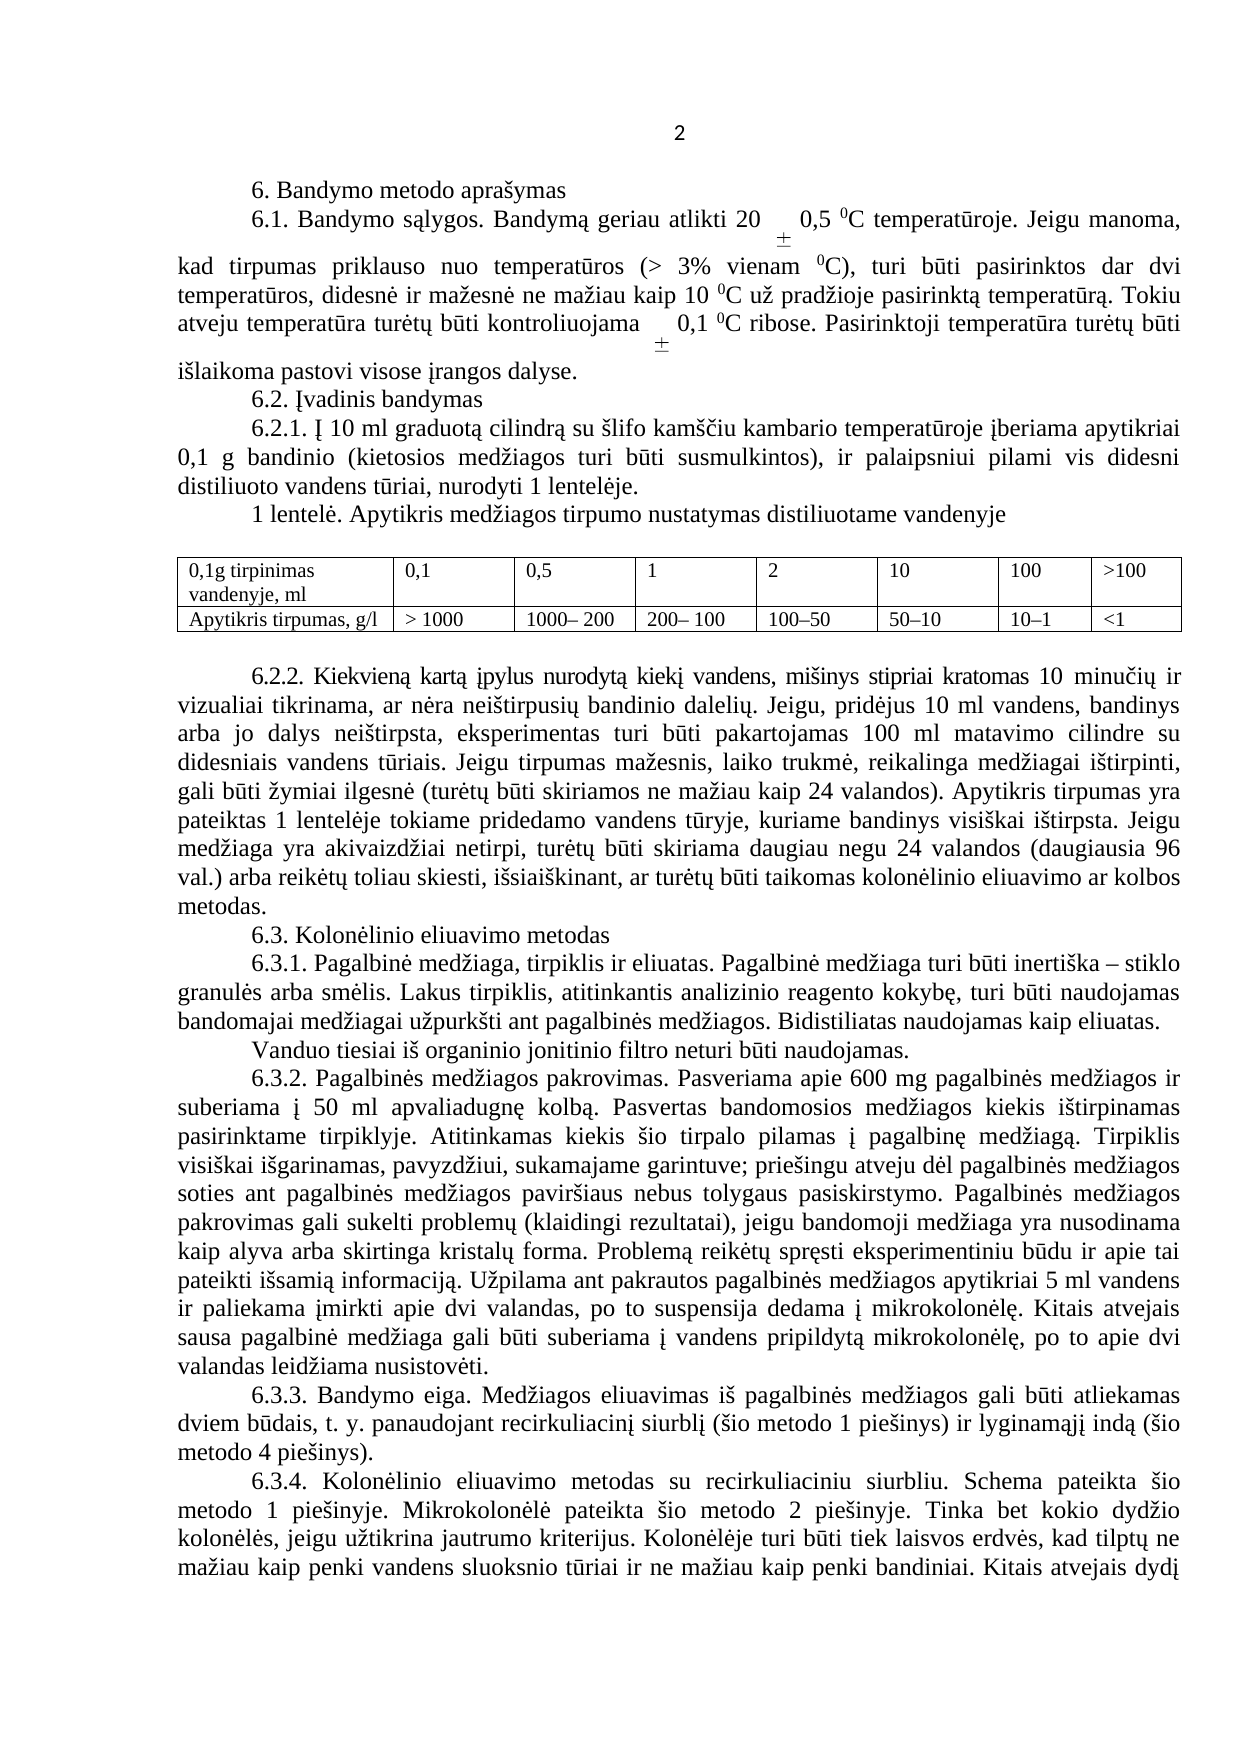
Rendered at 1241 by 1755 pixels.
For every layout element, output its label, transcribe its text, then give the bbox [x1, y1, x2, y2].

table_cell 200– 100 [636, 607, 756, 631]
text 6.3.4. Kolonėlinio eliuavimo metodas su recirkuliaciniu siurbliu. Schema pateikta šio metodo 1 piešinyje. Mikrokolonėlė pateikta šio metodo 2 piešinyje. Tinka bet kokio dydžio kolonėlės, jeigu užtikrina jautrumo kriterijus. Kolonėlėje turi būti tiek laisvos erdvės, kad tilptų ne mažiau kaip penki vandens sluoksnio tūriai ir ne mažiau kaip penki bandiniai. Kitais atvejais dydį [177, 1466, 1181, 1581]
text 6.2. Įvadinis bandymas [177, 384, 1181, 413]
table_header 100 [999, 558, 1091, 606]
table_cell 50–10 [878, 607, 998, 631]
text 6.3.1. Pagalbinė medžiaga, tirpiklis ir eliuatas. Pagalbinė medžiaga turi būti inertiška – stiklo granulės arba smėlis. Lakus tirpiklis, atitinkantis analizinio reagento kokybę, turi būti naudojamas bandomajai medžiagai užpurkšti ant pagalbinės medžiagos. Bidistiliatas naudojamas kaip eliuatas. [177, 948, 1181, 1035]
table_cell 10–1 [999, 607, 1091, 631]
table_header 0,1 [394, 558, 514, 606]
table_cell 100–50 [757, 607, 877, 631]
text 6.1. Bandymo sąlygos. Bandymą geriau atlikti 20 0,5 0C temperatūroje. Jeigu manoma, kad tirpumas priklauso nuo temperatūros (> 3% vienam 0C), turi būti pasirinktos dar dvi temperatūros, didesnė ir mažesnė ne mažiau kaip 10 0C už pradžioje pasirinktą temperatūrą. Tokiu atveju temperatūra turėtų būti kontroliuojama 0,1 0C ribose. Pasirinktoji temperatūra turėtų būti išlaikoma pastovi visose įrangos dalyse. [177, 204, 1181, 384]
text 6.2.1. Į 10 ml graduotą cilindrą su šlifo kamščiu kambario temperatūroje įberiama apytikriai 0,1 g bandinio (kietosios medžiagos turi būti susmulkintos), ir palaipsniui pilami vis didesni distiliuoto vandens tūriai, nurodyti 1 lentelėje. [177, 413, 1181, 499]
text 6.3. Kolonėlinio eliuavimo metodas [177, 920, 1181, 948]
text 6. Bandymo metodo aprašymas [177, 175, 1181, 204]
text 6.2.2. Kiekvieną kartą įpylus nurodytą kiekį vandens, mišinys stipriai kratomas 10 minučių ir vizualiai tikrinama, ar nėra neištirpusių bandinio dalelių. Jeigu, pridėjus 10 ml vandens, bandinys arba jo dalys neištirpsta, eksperimentas turi būti pakartojamas 100 ml matavimo cilindre su didesniais vandens tūriais. Jeigu tirpumas mažesnis, laiko trukmė, reikalinga medžiagai ištirpinti, gali būti žymiai ilgesnė (turėtų būti skiriamos ne mažiau kaip 24 valandos). Apytikris tirpumas yra pateiktas 1 lentelėje tokiame pridedamo vandens tūryje, kuriame bandinys visiškai ištirpsta. Jeigu medžiaga yra akivaizdžiai netirpi, turėtų būti skiriama daugiau negu 24 valandos (daugiausia 96 val.) arba reikėtų toliau skiesti, išsiaiškinant, ar turėtų būti taikomas kolonėlinio eliuavimo ar kolbos metodas. [177, 661, 1181, 920]
text 1 lentelė. Apytikris medžiagos tirpumo nustatymas distiliuotame vandenyje [177, 499, 1181, 528]
table_header 2 [757, 558, 877, 606]
table_header 1 [636, 558, 756, 606]
text 6.3.2. Pagalbinės medžiagos pakrovimas. Pasveriama apie 600 mg pagalbinės medžiagos ir suberiama į 50 ml apvaliadugnę kolbą. Pasvertas bandomosios medžiagos kiekis ištirpinamas pasirinktame tirpiklyje. Atitinkamas kiekis šio tirpalo pilamas į pagalbinę medžiagą. Tirpiklis visiškai išgarinamas, pavyzdžiui, sukamajame garintuve; priešingu atveju dėl pagalbinės medžiagos soties ant pagalbinės medžiagos paviršiaus nebus tolygaus pasiskirstymo. Pagalbinės medžiagos pakrovimas gali sukelti problemų (klaidingi rezultatai), jeigu bandomoji medžiaga yra nusodinama kaip alyva arba skirtinga kristalų forma. Problemą reikėtų spręsti eksperimentiniu būdu ir apie tai pateikti išsamią informaciją. Užpilama ant pakrautos pagalbinės medžiagos apytikriai 5 ml vandens ir paliekama įmirkti apie dvi valandas, po to suspensija dedama į mikrokolonėlę. Kitais atvejais sausa pagalbinė medžiaga gali būti suberiama į vandens pripildytą mikrokolonėlę, po to apie dvi valandas leidžiama nusistovėti. [177, 1063, 1181, 1380]
table_header >100 [1092, 558, 1181, 606]
table_cell Apytikris tirpumas, g/l [178, 607, 393, 631]
text Vanduo tiesiai iš organinio jonitinio filtro neturi būti naudojamas. [177, 1035, 1181, 1063]
text 6.3.3. Bandymo eiga. Medžiagos eliuavimas iš pagalbinės medžiagos gali būti atliekamas dviem būdais, t. y. panaudojant recirkuliacinį siurblį (šio metodo 1 piešinys) ir lyginamąjį indą (šio metodo 4 piešinys). [177, 1380, 1181, 1466]
table_cell > 1000 [394, 607, 514, 631]
table_header 0,1g tirpinimas vandenyje, ml [178, 558, 393, 606]
table_header 10 [878, 558, 998, 606]
table_header 0,5 [515, 558, 635, 606]
table_cell <1 [1092, 607, 1181, 631]
table_cell 1000– 200 [515, 607, 635, 631]
